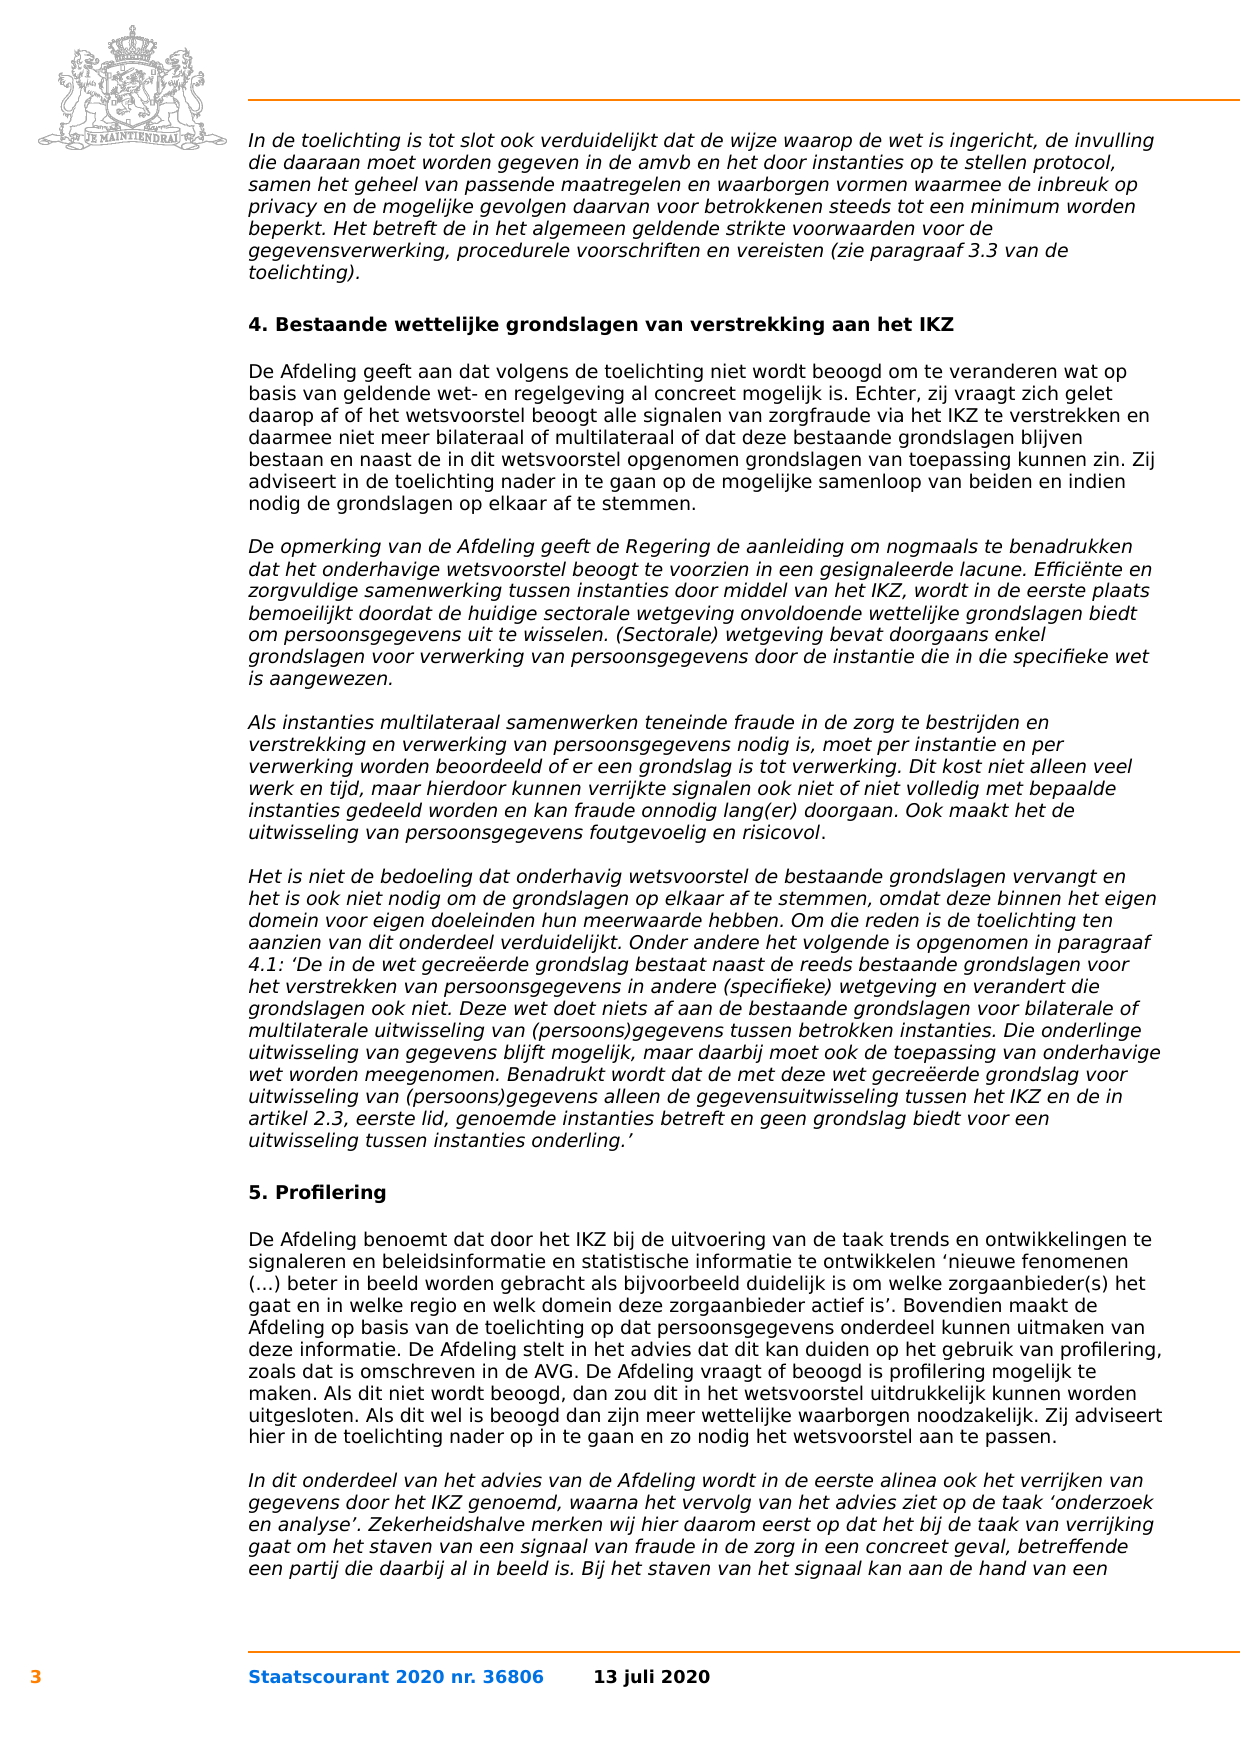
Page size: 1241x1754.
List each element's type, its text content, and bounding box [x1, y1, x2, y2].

subtitle 5. Profilering [248, 1182, 1163, 1204]
text De opmerking van de Afdeling geeft de Regering de aanleiding om nogmaals te benadrukken dat het onderhavige wetsvoorstel beoogt te voorzien in een gesignaleerde lacune. Efficiënte en zorgvuldige samenwerking tussen instanties door middel van het IKZ, wordt in de eerste plaats bemoeilijkt doordat de huidige sectorale wetgeving onvoldoende wettelijke grondslagen biedt om persoonsgegevens uit te wisselen. (Sectorale) wetgeving bevat doorgaans enkel grondslagen voor verwerking van persoonsgegevens door de instantie die in die specifieke wet is aangewezen. [248, 536, 1163, 690]
subtitle 4. Bestaande wettelijke grondslagen van verstrekking aan het IKZ [248, 314, 1163, 336]
text In de toelichting is tot slot ook verduidelijkt dat de wijze waarop de wet is ingericht, de invulling die daaraan moet worden gegeven in de amvb en het door instanties op te stellen protocol, samen het geheel van passende maatregelen en waarborgen vormen waarmee de inbreuk op privacy en de mogelijke gevolgen daarvan voor betrokkenen steeds tot een minimum worden beperkt. Het betreft de in het algemeen geldende strikte voorwaarden voor de gegevensverwerking, procedurele voorschriften en vereisten (zie paragraaf 3.3 van de toelichting). [248, 130, 1163, 284]
text De Afdeling benoemt dat door het IKZ bij de uitvoering van de taak trends en ontwikkelingen te signaleren en beleidsinformatie en statistische informatie te ontwikkelen ‘nieuwe fenomenen (...) beter in beeld worden gebracht als bijvoorbeeld duidelijk is om welke zorgaanbieder(s) het gaat en in welke regio en welk domein deze zorgaanbieder actief is’. Bovendien maakt de Afdeling op basis van de toelichting op dat persoonsgegevens onderdeel kunnen uitmaken van deze informatie. De Afdeling stelt in het advies dat dit kan duiden op het gebruik van profilering, zoals dat is omschreven in de AVG. De Afdeling vraagt of beoogd is profilering mogelijk te maken. Als dit niet wordt beoogd, dan zou dit in het wetsvoorstel uitdrukkelijk kunnen worden uitgesloten. Als dit wel is beoogd dan zijn meer wettelijke waarborgen noodzakelijk. Zij adviseert hier in de toelichting nader op in te gaan en zo nodig het wetsvoorstel aan te passen. [248, 1229, 1163, 1448]
text In dit onderdeel van het advies van de Afdeling wordt in de eerste alinea ook het verrijken van gegevens door het IKZ genoemd, waarna het vervolg van het advies ziet op de taak ‘onderzoek en analyse’. Zekerheidshalve merken wij hier daarom eerst op dat het bij de taak van verrijking gaat om het staven van een signaal van fraude in de zorg in een concreet geval, betreffende een partij die daarbij al in beeld is. Bij het staven van het signaal kan aan de hand van een [248, 1470, 1163, 1580]
picture [38, 25, 227, 150]
text Het is niet de bedoeling dat onderhavig wetsvoorstel de bestaande grondslagen vervangt en het is ook niet nodig om de grondslagen op elkaar af te stemmen, omdat deze binnen het eigen domein voor eigen doeleinden hun meerwaarde hebben. Om die reden is de toelichting ten aanzien van dit onderdeel verduidelijkt. Onder andere het volgende is opgenomen in paragraaf 4.1: ‘De in de wet gecreëerde grondslag bestaat naast de reeds bestaande grondslagen voor het verstrekken van persoonsgegevens in andere (specifieke) wetgeving en verandert die grondslagen ook niet. Deze wet doet niets af aan de bestaande grondslagen voor bilaterale of multilaterale uitwisseling van (persoons)gegevens tussen betrokken instanties. Die onderlinge uitwisseling van gegevens blijft mogelijk, maar daarbij moet ook de toepassing van onderhavige wet worden meegenomen. Benadrukt wordt dat de met deze wet gecreëerde grondslag voor uitwisseling van (persoons)gegevens alleen de gegevensuitwisseling tussen het IKZ en de in artikel 2.3, eerste lid, genoemde instanties betreft en geen grondslag biedt voor een uitwisseling tussen instanties onderling.’ [248, 866, 1163, 1152]
text De Afdeling geeft aan dat volgens de toelichting niet wordt beoogd om te veranderen wat op basis van geldende wet- en regelgeving al concreet mogelijk is. Echter, zij vraagt zich gelet daarop af of het wetsvoorstel beoogt alle signalen van zorgfraude via het IKZ te verstrekken en daarmee niet meer bilateraal of multilateraal of dat deze bestaande grondslagen blijven bestaan en naast de in dit wetsvoorstel opgenomen grondslagen van toepassing kunnen zin. Zij adviseert in de toelichting nader in te gaan op de mogelijke samenloop van beiden en indien nodig de grondslagen op elkaar af te stemmen. [248, 361, 1163, 514]
text Als instanties multilateraal samenwerken teneinde fraude in de zorg te bestrijden en verstrekking en verwerking van persoonsgegevens nodig is, moet per instantie en per verwerking worden beoordeeld of er een grondslag is tot verwerking. Dit kost niet alleen veel werk en tijd, maar hierdoor kunnen verrijkte signalen ook niet of niet volledig met bepaalde instanties gedeeld worden en kan fraude onnodig lang(er) doorgaan. Ook maakt het de uitwisseling van persoonsgegevens foutgevoelig en risicovol. [248, 712, 1163, 844]
